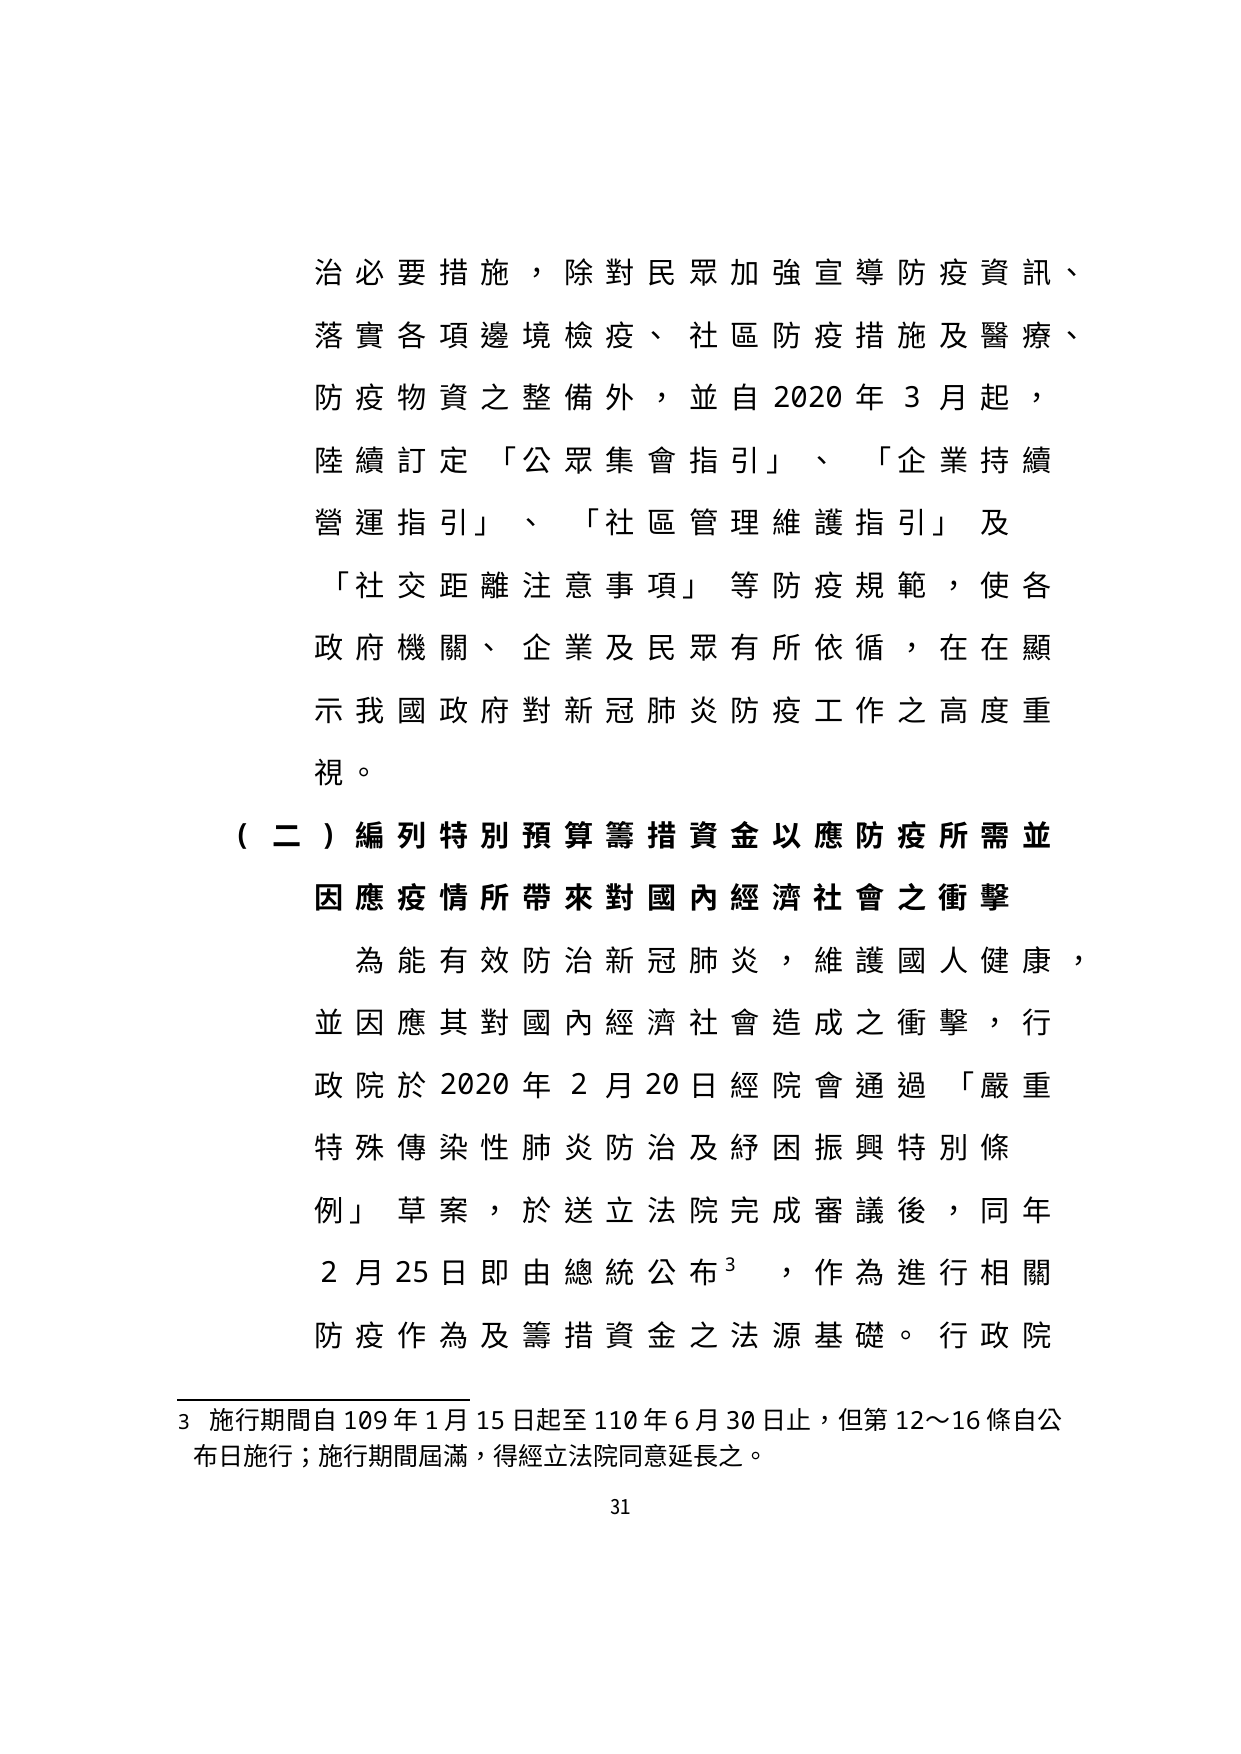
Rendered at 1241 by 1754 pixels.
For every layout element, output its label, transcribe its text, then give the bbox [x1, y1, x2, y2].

text 為能有效防治新冠肺炎，維護國人健康，並因應其對國內經濟社會造成之衝擊，行政院於2020年2月20日經院會通過「嚴重特殊傳染性肺炎防治及紓困振興特別條例」草案，於送立法院完成審議後，同年2月25日即由總統公布，作為進行相關防疫作為及籌措資金之法源基礎。行政院依該條例編列預算首波600億元，另政府各部門彙整既有預算及基金近400億元，預計投入約1,000億元預算辦理肺炎防治及紓困振興。但其後隨著全球疫情日益加劇，國內受影響之民眾及產業範圍亦隨之擴大，行政院爰再修正該條例以提高所需經費上限及辦理追加特別預算案，分別於2020年4月21日及5月8日經立法院審議通過，將特別預算再擴充1,500億元，如加上移緩濟急及基金加碼1,400億元，以及預計提撥之7,000億元貸款額度，總計可運用資金將達1兆500億元。依行政院規劃，將以「防疫、紓困、振興」三步驟因應新冠肺炎對各層面帶來之衝擊，除持續提升防疫物資與設備等需求外，計畫從「融資」、「就業」、「稅務」等三大面向協助紓困，從顧家庭、護弱勢到挺企業和顧產業，內容涵蓋個人稅務、家庭支出到產業紓困、減稅等；同時待疫情穩定後，續推動如抵用券等各項振興輔導措施，以復甦內需型產業買氣。透過上述由政府積極策劃之肺炎防治及紓困振興措施與特別預算之投入，當能有效減緩疫情對國內經濟社會之衝擊。 [271, 917, 1058, 1354]
text 中國大陸2019年底於湖北省武漢市出現不明肺炎病例後，鑒於其具有高度傳染性且可致人於死，我國於2020年1月15日即將此肺炎公告為法定傳染病，衛生福利部疾病管制署於2020年1月20日即宣布成立「嚴重特殊傳染性肺炎中央流行疫情指揮中心」，隨後於同年1月24日升為二級開設，並由衛生福利部部長擔任指揮官，2月27日再提升為一級開設，專責疫情監測、防疫應變政策之制訂及推動等疫情防治必要措施，除對民眾加強宣導防疫資訊、落實各項邊境檢疫、社區防疫措施及醫療、防疫物資之整備外，並自2020年3月起，陸續訂定「公眾集會指引」、「企業持續營運指引」、「社區管理維護指引」及「社交距離注意事項」等防疫規範，使各政府機關、企業及民眾有所依循，在在顯示我國政府對新冠肺炎防疫工作之高度重視。 [271, 229, 1058, 792]
text 施行期間自109年1月15日起至110年6月30日止，但第12～16條自公布日施行；施行期間屆滿，得經立法院同意延長之。 [177, 1400, 1063, 1473]
text (二)編列特別預算籌措資金以應防疫所需並因應疫情所帶來對國內經濟社會之衝擊 [183, 792, 1058, 917]
